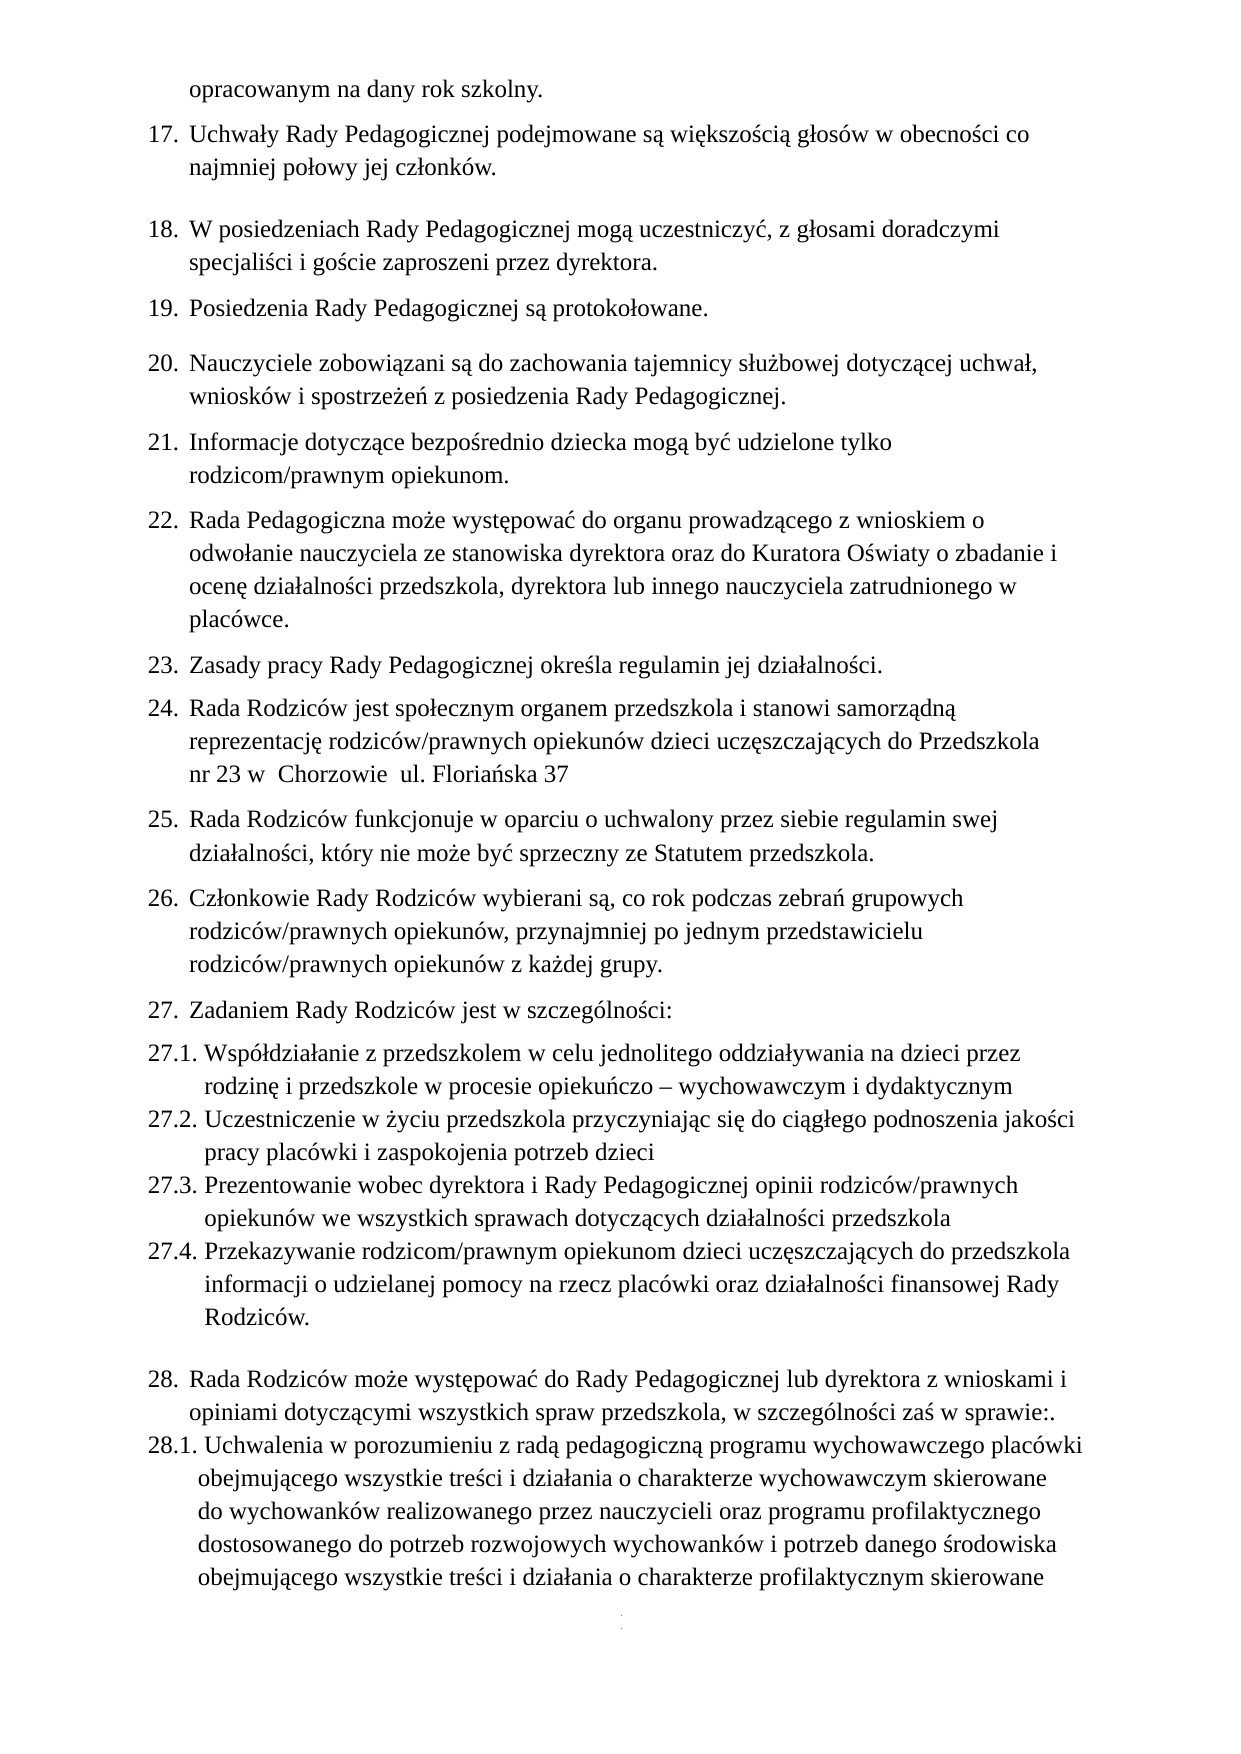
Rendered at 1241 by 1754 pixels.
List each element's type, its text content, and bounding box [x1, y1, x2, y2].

list Rada Pedagogiczna może występować do organu prowadzącego z wnioskiem o odwołanie nauczyciela ze stanowiska dyrektora oraz do Kuratora Oświaty o zbadanie i ocenę działalności przedszkola, dyrektora lub innego nauczyciela zatrudnionego w placówce. [148, 505, 1092, 633]
text Rodziców. [198, 1302, 1092, 1331]
text do wychowanków realizowanego przez nauczycieli oraz programu profilaktycznego [148, 1496, 1092, 1524]
list Prezentowanie wobec dyrektora i Rady Pedagogicznej opinii rodziców/prawnych [148, 1170, 1092, 1199]
list Uczestniczenie w życiu przedszkola przyczyniając się do ciągłego podnoszenia jakości [148, 1104, 1092, 1133]
list Przekazywanie rodzicom/prawnym opiekunom dzieci uczęszczających do przedszkola [148, 1236, 1092, 1265]
text opiekunów we wszystkich sprawach dotyczących działalności przedszkola [198, 1203, 1092, 1232]
list opracowanym na dany rok szkolny. [148, 74, 1092, 102]
list Informacje dotyczące bezpośrednio dziecka mogą być udzielone tylko rodzicom/prawnym opiekunom. [148, 427, 1092, 488]
text 28.1. Uchwalenia w porozumieniu z radą pedagogiczną programu wychowawczego placówki [148, 1430, 1092, 1458]
list W posiedzeniach Rady Pedagogicznej mogą uczestniczyć, z głosami doradczymi specjaliści i goście zaproszeni przez dyrektora. [148, 214, 1092, 276]
list Nauczyciele zobowiązani są do zachowania tajemnicy służbowej dotyczącej uchwał, wniosków i spostrzeżeń z posiedzenia Rady Pedagogicznej. [148, 348, 1092, 410]
text rodzinę i przedszkole w procesie opiekuńczo – wychowawczym i dydaktycznym [198, 1071, 1092, 1099]
list Uchwały Rady Pedagogicznej podejmowane są większością głosów w obecności co najmniej połowy jej członków. [148, 119, 1092, 181]
text obejmującego wszystkie treści i działania o charakterze profilaktycznym skierowane [148, 1562, 1092, 1591]
list Rada Rodziców może występować do Rady Pedagogicznej lub dyrektora z wnioskami i opiniami dotyczącymi wszystkich spraw przedszkola, w szczególności zaś w sprawie:. [148, 1364, 1092, 1426]
list Zasady pracy Rady Pedagogicznej określa regulamin jej działalności. [148, 650, 1092, 679]
list Rada Rodziców funkcjonuje w oparciu o uchwalony przez siebie regulamin swej działalności, który nie może być sprzeczny ze Statutem przedszkola. [148, 804, 1092, 866]
list Członkowie Rady Rodziców wybierani są, co rok podczas zebrań grupowych rodziców/prawnych opiekunów, przynajmniej po jednym przedstawicielu rodziców/prawnych opiekunów z każdej grupy. [148, 883, 1092, 978]
text pracy placówki i zaspokojenia potrzeb dzieci [198, 1137, 1092, 1166]
list Posiedzenia Rady Pedagogicznej są protokołowane. [148, 293, 1092, 321]
text dostosowanego do potrzeb rozwojowych wychowanków i potrzeb danego środowiska [148, 1529, 1092, 1558]
text informacji o udzielanej pomocy na rzecz placówki oraz działalności finansowej Rady [198, 1269, 1092, 1298]
text obejmującego wszystkie treści i działania o charakterze wychowawczym skierowane [148, 1463, 1092, 1492]
list Zadaniem Rady Rodziców jest w szczególności: [148, 995, 1092, 1023]
list Rada Rodziców jest społecznym organem przedszkola i stanowi samorządną reprezentację rodziców/prawnych opiekunów dzieci uczęszczających do Przedszkola nr 23 w Chorzowie ul. Floriańska 37 [148, 693, 1092, 788]
list Współdziałanie z przedszkolem w celu jednolitego oddziaływania na dzieci przez [148, 1038, 1092, 1067]
